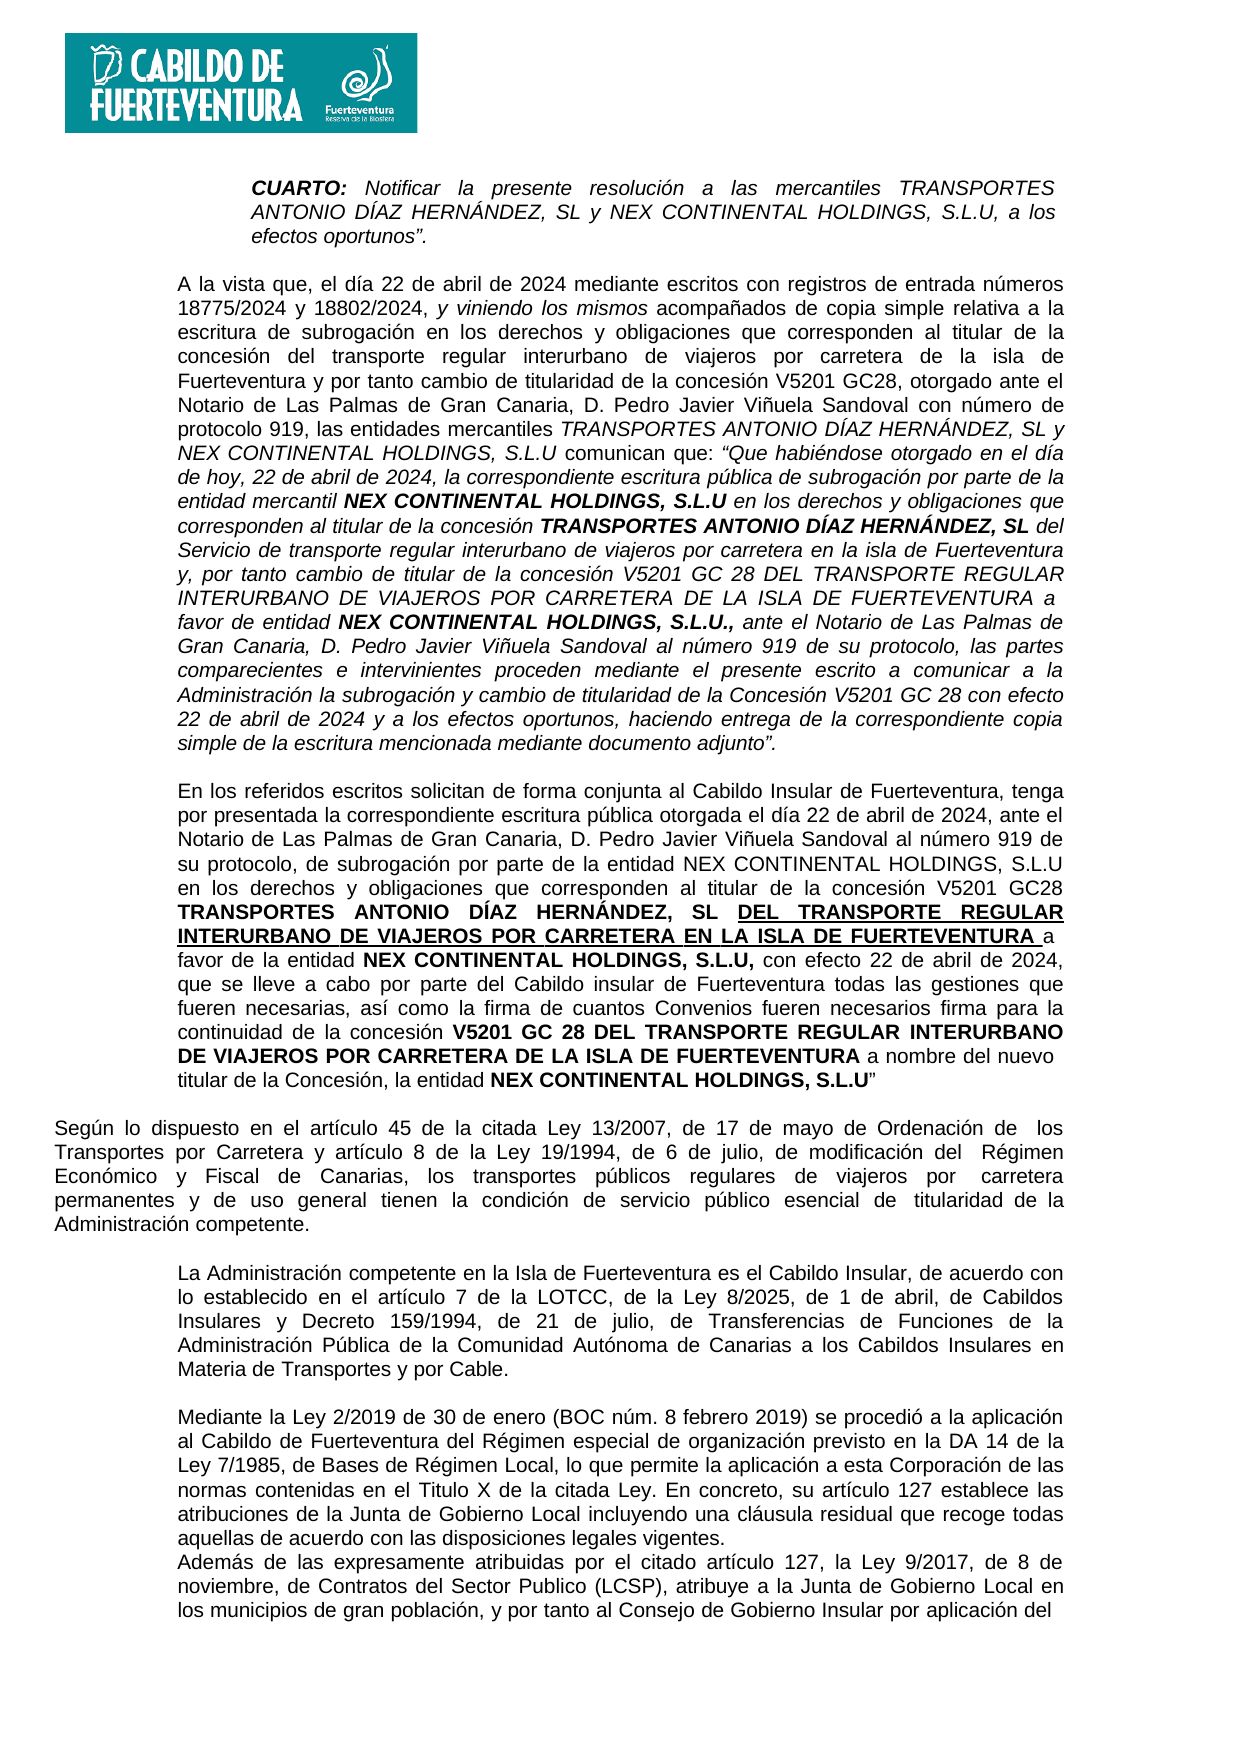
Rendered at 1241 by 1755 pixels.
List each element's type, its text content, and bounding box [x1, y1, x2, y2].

subtitle Según lo dispuesto en el artículo 45 de la citada Ley 13/2007, de 17 de mayo de Ordenación de los Transportes por Carretera y artículo 8 de la Ley 19/1994, de 6 de julio, de modificación del Régimen Económico y Fiscal de Canarias, los transportes públicos regulares de viajeros por carretera permanentes y de uso general tienen la condición de servicio público esencial de titularidad de la Administración competente. [54, 1116, 1064, 1236]
text A la vista que, el día 22 de abril de 2024 mediante escritos con registros de entrada números 18775/2024 y 18802/2024, y viniendo los mismos acompañados de copia simple relativa a la escritura de subrogación en los derechos y obligaciones que corresponden al titular de la concesión del transporte regular interurbano de viajeros por carretera de la isla de Fuerteventura y por tanto cambio de titularidad de la concesión V5201 GC28, otorgado ante el Notario de Las Palmas de Gran Canaria, D. Pedro Javier Viñuela Sandoval con número de protocolo 919, las entidades mercantiles TRANSPORTES ANTONIO DÍAZ HERNÁNDEZ, SL y NEX CONTINENTAL HOLDINGS, S.L.U comunican que: “Que habiéndose otorgado en el día de hoy, 22 de abril de 2024, la correspondiente escritura pública de subrogación por parte de la entidad mercantil NEX CONTINENTAL HOLDINGS, S.L.U en los derechos y obligaciones que corresponden al titular de la concesión TRANSPORTES ANTONIO DÍAZ HERNÁNDEZ, SL del Servicio de transporte regular interurbano de viajeros por carretera en la isla de Fuerteventura y, por tanto cambio de titular de la concesión V5201 GC 28 DEL TRANSPORTE REGULAR INTERURBANO DE VIAJEROS POR CARRETERA DE LA ISLA DE FUERTEVENTURA a [177, 272, 1064, 610]
text Además de las expresamente atribuidas por el citado artículo 127, la Ley 9/2017, de 8 de noviembre, de Contratos del Sector Publico (LCSP), atribuye a la Junta de Gobierno Local en los municipios de gran población, y por tanto al Consejo de Gobierno Insular por aplicación del [177, 1550, 1064, 1622]
text En los referidos escritos solicitan de forma conjunta al Cabildo Insular de Fuerteventura, tenga por presentada la correspondiente escritura pública otorgada el día 22 de abril de 2024, ante el Notario de Las Palmas de Gran Canaria, D. Pedro Javier Viñuela Sandoval al número 919 de su protocolo, de subrogación por parte de la entidad NEX CONTINENTAL HOLDINGS, S.L.U en los derechos y obligaciones que corresponden al titular de la concesión V5201 GC28 TRANSPORTES ANTONIO DÍAZ HERNÁNDEZ, SL DEL TRANSPORTE REGULAR INTERURBANO DE VIAJEROS POR CARRETERA EN LA ISLA DE FUERTEVENTURA a [177, 779, 1064, 948]
text La Administración competente en la Isla de Fuerteventura es el Cabildo Insular, de acuerdo con lo establecido en el artículo 7 de la LOTCC, de la Ley 8/2025, de 1 de abril, de Cabildos Insulares y Decreto 159/1994, de 21 de julio, de Transferencias de Funciones de la Administración Pública de la Comunidad Autónoma de Canarias a los Cabildos Insulares en Materia de Transportes y por Cable. [177, 1260, 1064, 1381]
text favor de la entidad NEX CONTINENTAL HOLDINGS, S.L.U, con efecto 22 de abril de 2024, que se lleve a cabo por parte del Cabildo insular de Fuerteventura todas las gestiones que fueren necesarias, así como la firma de cuantos Convenios fueren necesarios firma para la continuidad de la concesión V5201 GC 28 DEL TRANSPORTE REGULAR INTERURBANO DE VIAJEROS POR CARRETERA DE LA ISLA DE FUERTEVENTURA a nombre del nuevo [177, 948, 1064, 1067]
text efectos oportunos”. [251, 223, 1076, 247]
text favor de entidad NEX CONTINENTAL HOLDINGS, S.L.U., ante el Notario de Las Palmas de Gran Canaria, D. Pedro Javier Viñuela Sandoval al número 919 de su protocolo, las partes comparecientes e intervinientes proceden mediante el presente escrito a comunicar a la Administración la subrogación y cambio de titularidad de la Concesión V5201 GC 28 con efecto 22 de abril de 2024 y a los efectos oportunos, haciendo entrega de la correspondiente copia simple de la escritura mencionada mediante documento adjunto”. [177, 610, 1064, 755]
text titular de la Concesión, la entidad NEX CONTINENTAL HOLDINGS, S.L.U” [177, 1067, 1076, 1091]
text Mediante la Ley 2/2019 de 30 de enero (BOC núm. 8 febrero 2019) se procedió a la aplicación al Cabildo de Fuerteventura del Régimen especial de organización previsto en la DA 14 de la Ley 7/1985, de Bases de Régimen Local, lo que permite la aplicación a esta Corporación de las normas contenidas en el Titulo X de la citada Ley. En concreto, su artículo 127 establece las atribuciones de la Junta de Gobierno Local incluyendo una cláusula residual que recoge todas aquellas de acuerdo con las disposiciones legales vigentes. [177, 1405, 1064, 1550]
text CUARTO: Notificar la presente resolución a las mercantiles TRANSPORTES ANTONIO DÍAZ HERNÁNDEZ, SL y NEX CONTINENTAL HOLDINGS, S.L.U, a los [251, 175, 1063, 223]
